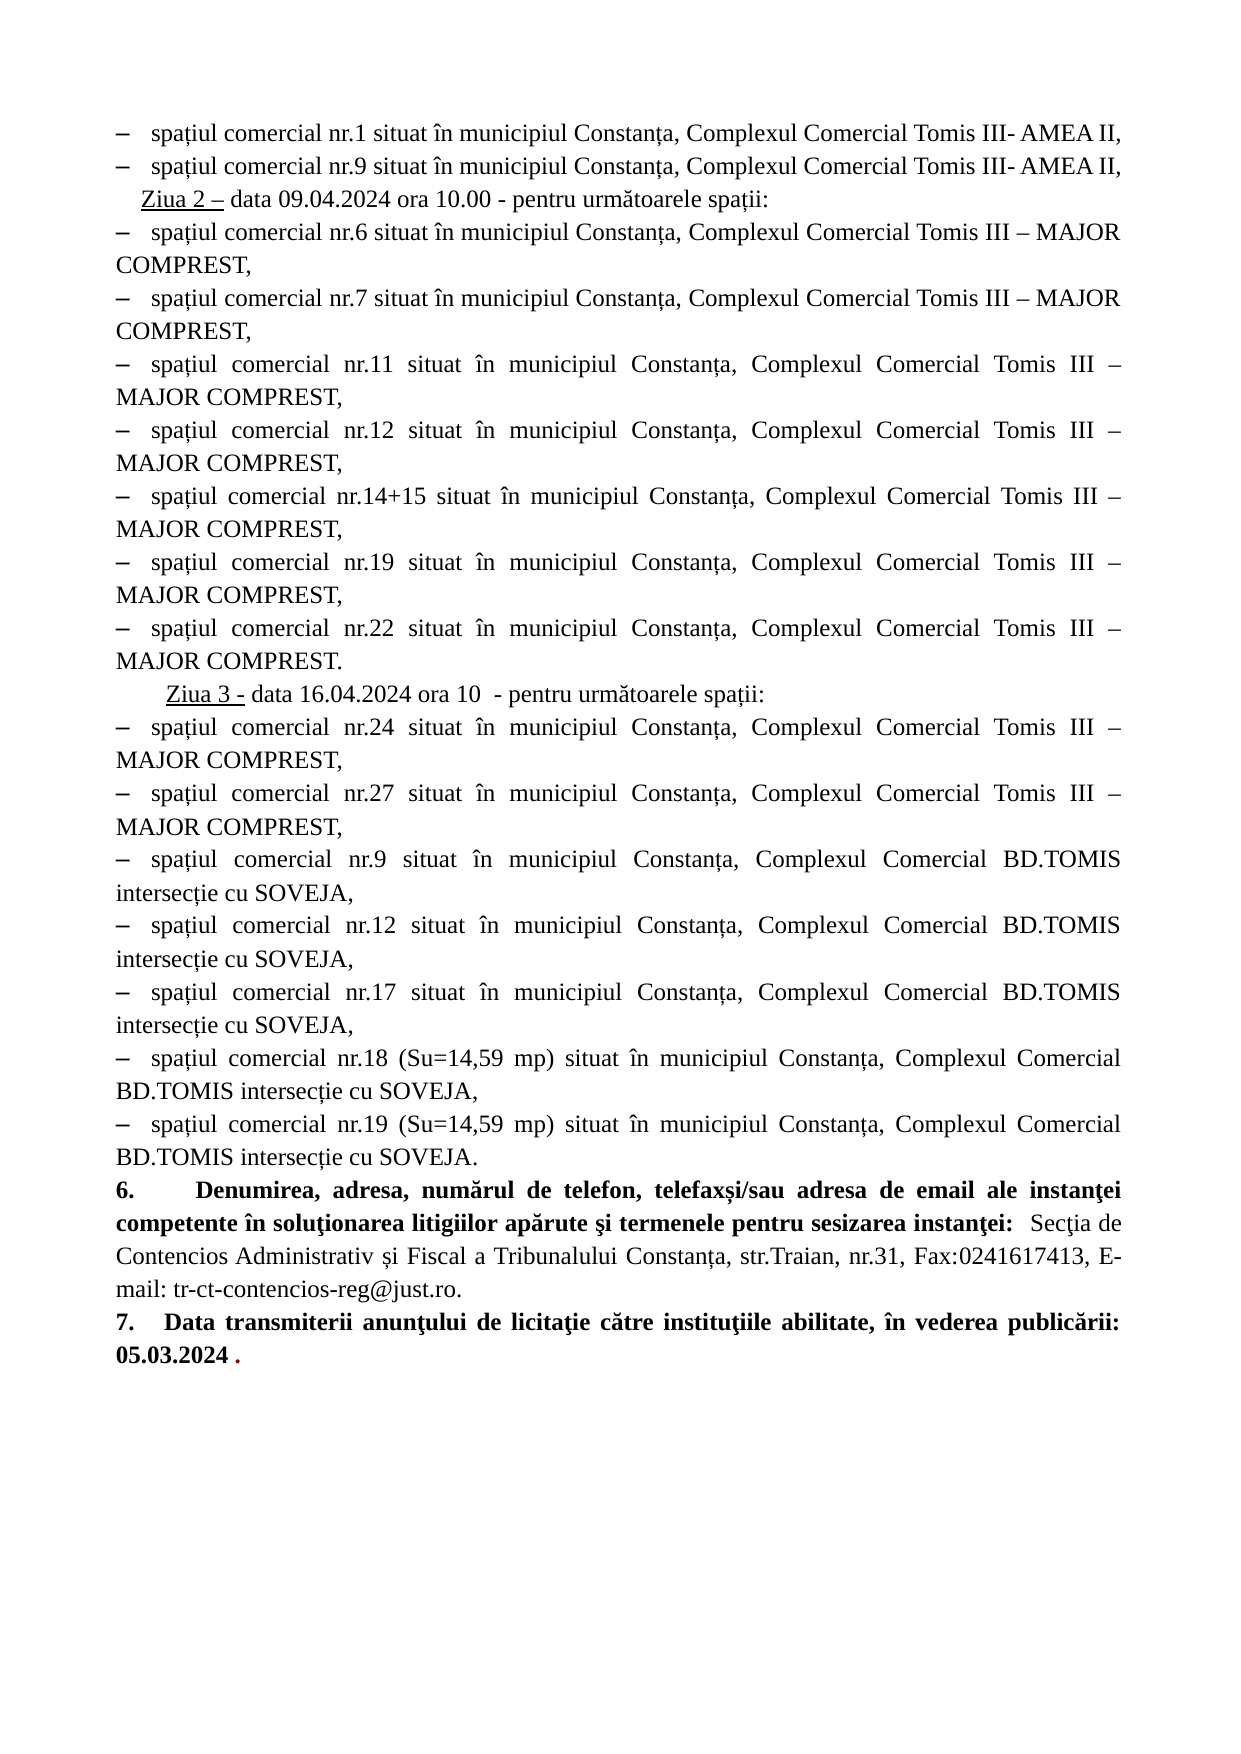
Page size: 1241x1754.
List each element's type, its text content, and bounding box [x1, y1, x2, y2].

text 7. Data transmiterii anunţului de licitaţie către instituţiile abilitate, în vederea publicării: 05.03.2024 . [116, 1307, 1122, 1369]
list spațiul comercial nr.18 (Su=14,59 mp) situat în municipiul Constanța, Complexul Comercial BD.TOMIS intersecție cu SOVEJA, [116, 1043, 1122, 1104]
list spațiul comercial nr.7 situat în municipiul Constanța, Complexul Comercial Tomis III – MAJOR COMPREST, [116, 283, 1122, 345]
list spațiul comercial nr.9 situat în municipiul Constanța, Complexul Comercial Tomis III- AMEA II, [116, 151, 1122, 180]
list spațiul comercial nr.19 (Su=14,59 mp) situat în municipiul Constanța, Complexul Comercial BD.TOMIS intersecție cu SOVEJA. [116, 1109, 1122, 1171]
list spațiul comercial nr.12 situat în municipiul Constanța, Complexul Comercial Tomis III – MAJOR COMPREST, [116, 415, 1122, 477]
list spațiul comercial nr.12 situat în municipiul Constanța, Complexul Comercial BD.TOMIS intersecție cu SOVEJA, [116, 911, 1122, 972]
list spațiul comercial nr.24 situat în municipiul Constanța, Complexul Comercial Tomis III – MAJOR COMPREST, [116, 712, 1122, 774]
list spațiul comercial nr.19 situat în municipiul Constanța, Complexul Comercial Tomis III – MAJOR COMPREST, [116, 547, 1122, 609]
list spațiul comercial nr.9 situat în municipiul Constanța, Complexul Comercial BD.TOMIS intersecție cu SOVEJA, [116, 844, 1122, 906]
list spațiul comercial nr.1 situat în municipiul Constanța, Complexul Comercial Tomis III- AMEA II, [116, 118, 1122, 147]
list spațiul comercial nr.27 situat în municipiul Constanța, Complexul Comercial Tomis III – MAJOR COMPREST, [116, 778, 1122, 840]
text 6. Denumirea, adresa, numărul de telefon, telefaxși/sau adresa de email ale instanţei competente în soluţionarea litigiilor apărute şi termenele pentru sesizarea instanţei: Secţia de Contencios Administrativ și Fiscal a Tribunalului Constanța, str.Traian, nr.31, Fax:0241617413, E-mail: tr-ct-contencios-reg@just.ro. [116, 1175, 1122, 1303]
text Ziua 3 - data 16.04.2024 ora 10 - pentru următoarele spații: [116, 679, 1122, 708]
list spațiul comercial nr.14+15 situat în municipiul Constanța, Complexul Comercial Tomis III – MAJOR COMPREST, [116, 481, 1122, 543]
list spațiul comercial nr.6 situat în municipiul Constanța, Complexul Comercial Tomis III – MAJOR COMPREST, [116, 217, 1122, 279]
list spațiul comercial nr.22 situat în municipiul Constanța, Complexul Comercial Tomis III – MAJOR COMPREST. [116, 613, 1122, 675]
list spațiul comercial nr.17 situat în municipiul Constanța, Complexul Comercial BD.TOMIS intersecție cu SOVEJA, [116, 977, 1122, 1038]
text Ziua 2 – data 09.04.2024 ora 10.00 - pentru următoarele spații: [116, 184, 1122, 213]
list spațiul comercial nr.11 situat în municipiul Constanța, Complexul Comercial Tomis III – MAJOR COMPREST, [116, 349, 1122, 411]
